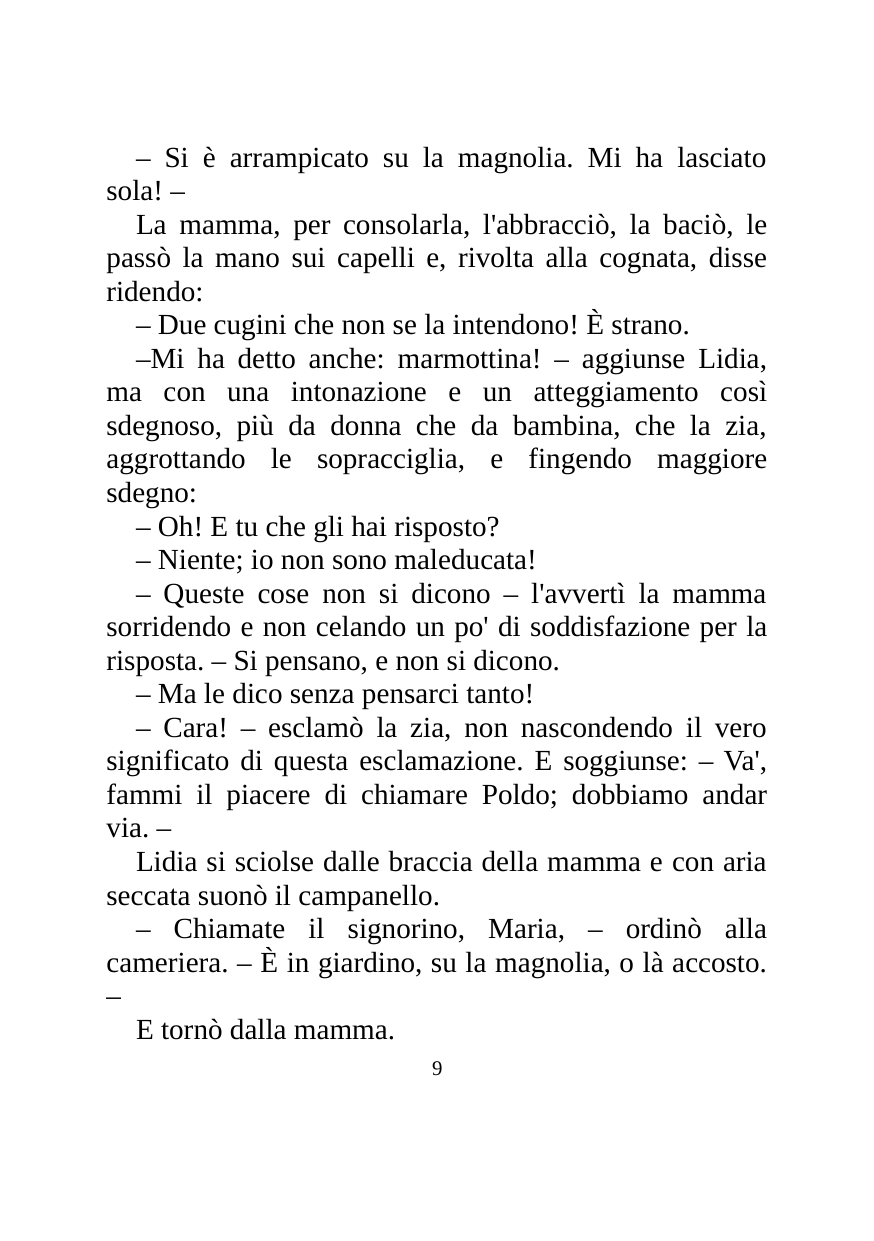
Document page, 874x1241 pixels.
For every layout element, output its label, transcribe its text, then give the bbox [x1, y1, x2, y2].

text – Niente; io non sono maleducata! [106, 542, 768, 576]
text E tornò dalla mamma. [106, 1012, 768, 1045]
text –Mi ha detto anche: marmottina! – aggiunse Lidia, ma con una intonazione e un atteggiamento così sdegnoso, più da donna che da bambina, che la zia, aggrottando le sopracciglia, e fingendo maggiore sdegno: [106, 341, 768, 509]
text – Ma le dico senza pensarci tanto! [106, 676, 768, 710]
text – Oh! E tu che gli hai risposto? [106, 509, 768, 542]
text – Due cugini che non se la intendono! È strano. [106, 307, 768, 341]
text – Si è arrampicato su la magnolia. Mi ha lasciato sola! – [106, 140, 768, 207]
text – Cara! – esclamò la zia, non nascondendo il vero significato di questa esclamazione. E soggiunse: – Va', fammi il piacere di chiamare Poldo; dobbiamo andar via. – [106, 710, 768, 844]
text – Queste cose non si dicono – l'avvertì la mamma sorridendo e non celando un po' di soddisfazione per la risposta. – Si pensano, e non si dicono. [106, 576, 768, 676]
text Lidia si sciolse dalle braccia della mamma e con aria seccata suonò il campanello. [106, 844, 768, 911]
text La mamma, per consolarla, l'abbracciò, la baciò, le passò la mano sui capelli e, rivolta alla cognata, disse ridendo: [106, 207, 768, 307]
text – Chiamate il signorino, Maria, – ordinò alla cameriera. – È in giardino, su la magnolia, o là accosto. – [106, 911, 768, 1012]
